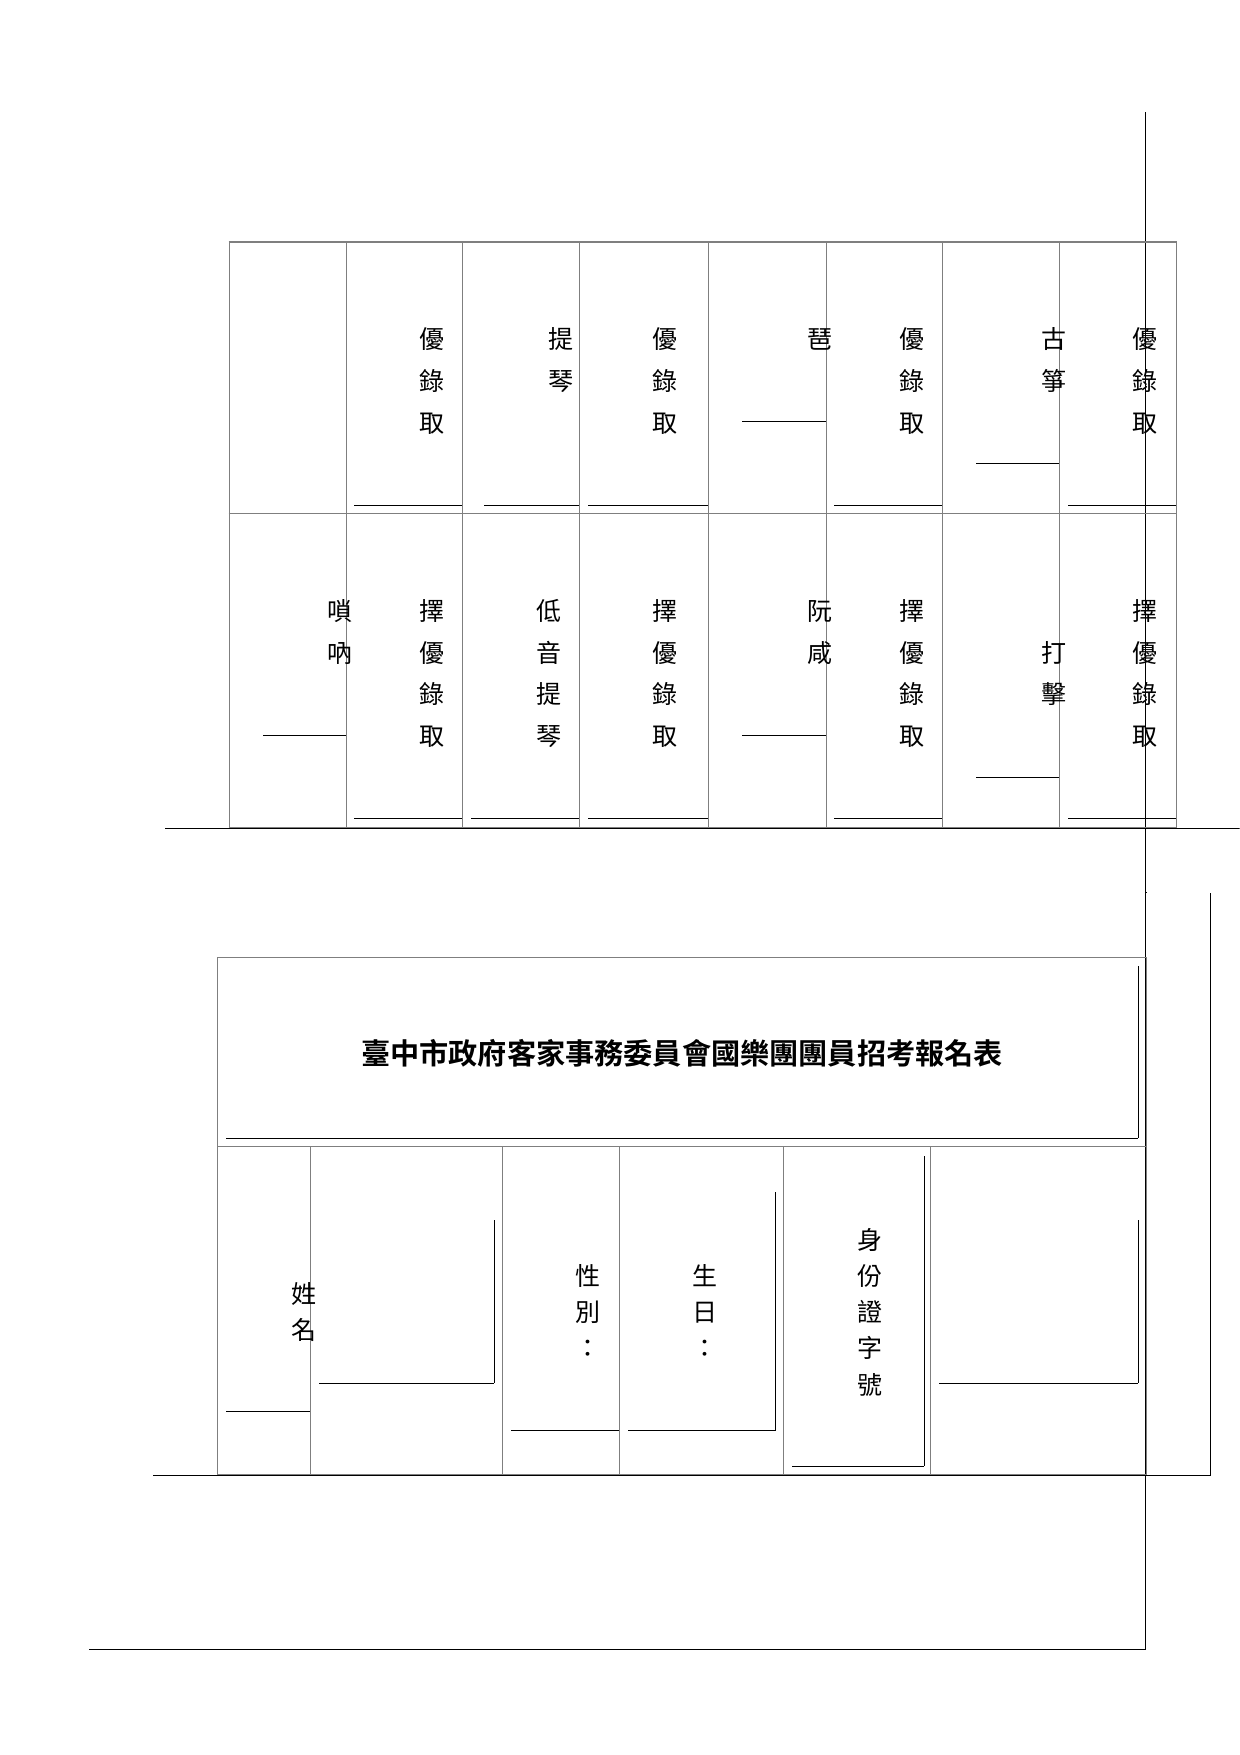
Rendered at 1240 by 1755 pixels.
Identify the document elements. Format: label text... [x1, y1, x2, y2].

table_cell 擇優錄取 [827, 243, 942, 513]
table_cell 優錄取 [580, 243, 708, 513]
table_cell 低音提琴 [463, 514, 579, 827]
table_cell 擇優錄取 [347, 514, 462, 827]
table_cell [931, 1147, 1145, 1474]
table_cell 身份證字號 [784, 1147, 930, 1474]
table_cell [230, 243, 346, 513]
table_cell [311, 1147, 502, 1474]
table_cell 生日： [620, 1147, 783, 1474]
table_cell 古箏 [943, 243, 1059, 513]
table_cell 擇優錄取 [1060, 243, 1145, 513]
table_cell 阮咸 [709, 514, 826, 827]
table_cell 擇優錄取 [827, 514, 942, 827]
table_cell 擇優錄取 [1146, 243, 1176, 505]
table_cell 姓名 [218, 1147, 310, 1474]
table_cell 擇優錄取 [1060, 514, 1145, 827]
table_cell 優錄取 [347, 243, 462, 513]
table_cell 擇優錄取 [1146, 506, 1176, 513]
table_cell 擇優錄取 [1146, 819, 1176, 827]
table_cell 古箏 [1047, 341, 1059, 347]
table_cell 嗩吶 [230, 514, 346, 827]
table_cell 擇優錄取 [1146, 514, 1176, 818]
table_cell 琵琶 [709, 243, 826, 513]
table_header 臺中市政府客家事務委員會國樂團團員招考報名表 [218, 958, 1145, 1146]
table_cell 性別： [503, 1147, 619, 1474]
table_cell 提琴 [463, 243, 579, 513]
table_cell 琵琶 [813, 344, 826, 348]
table_cell 擇優錄取 [580, 514, 708, 827]
table_cell 打擊 [943, 514, 1059, 827]
